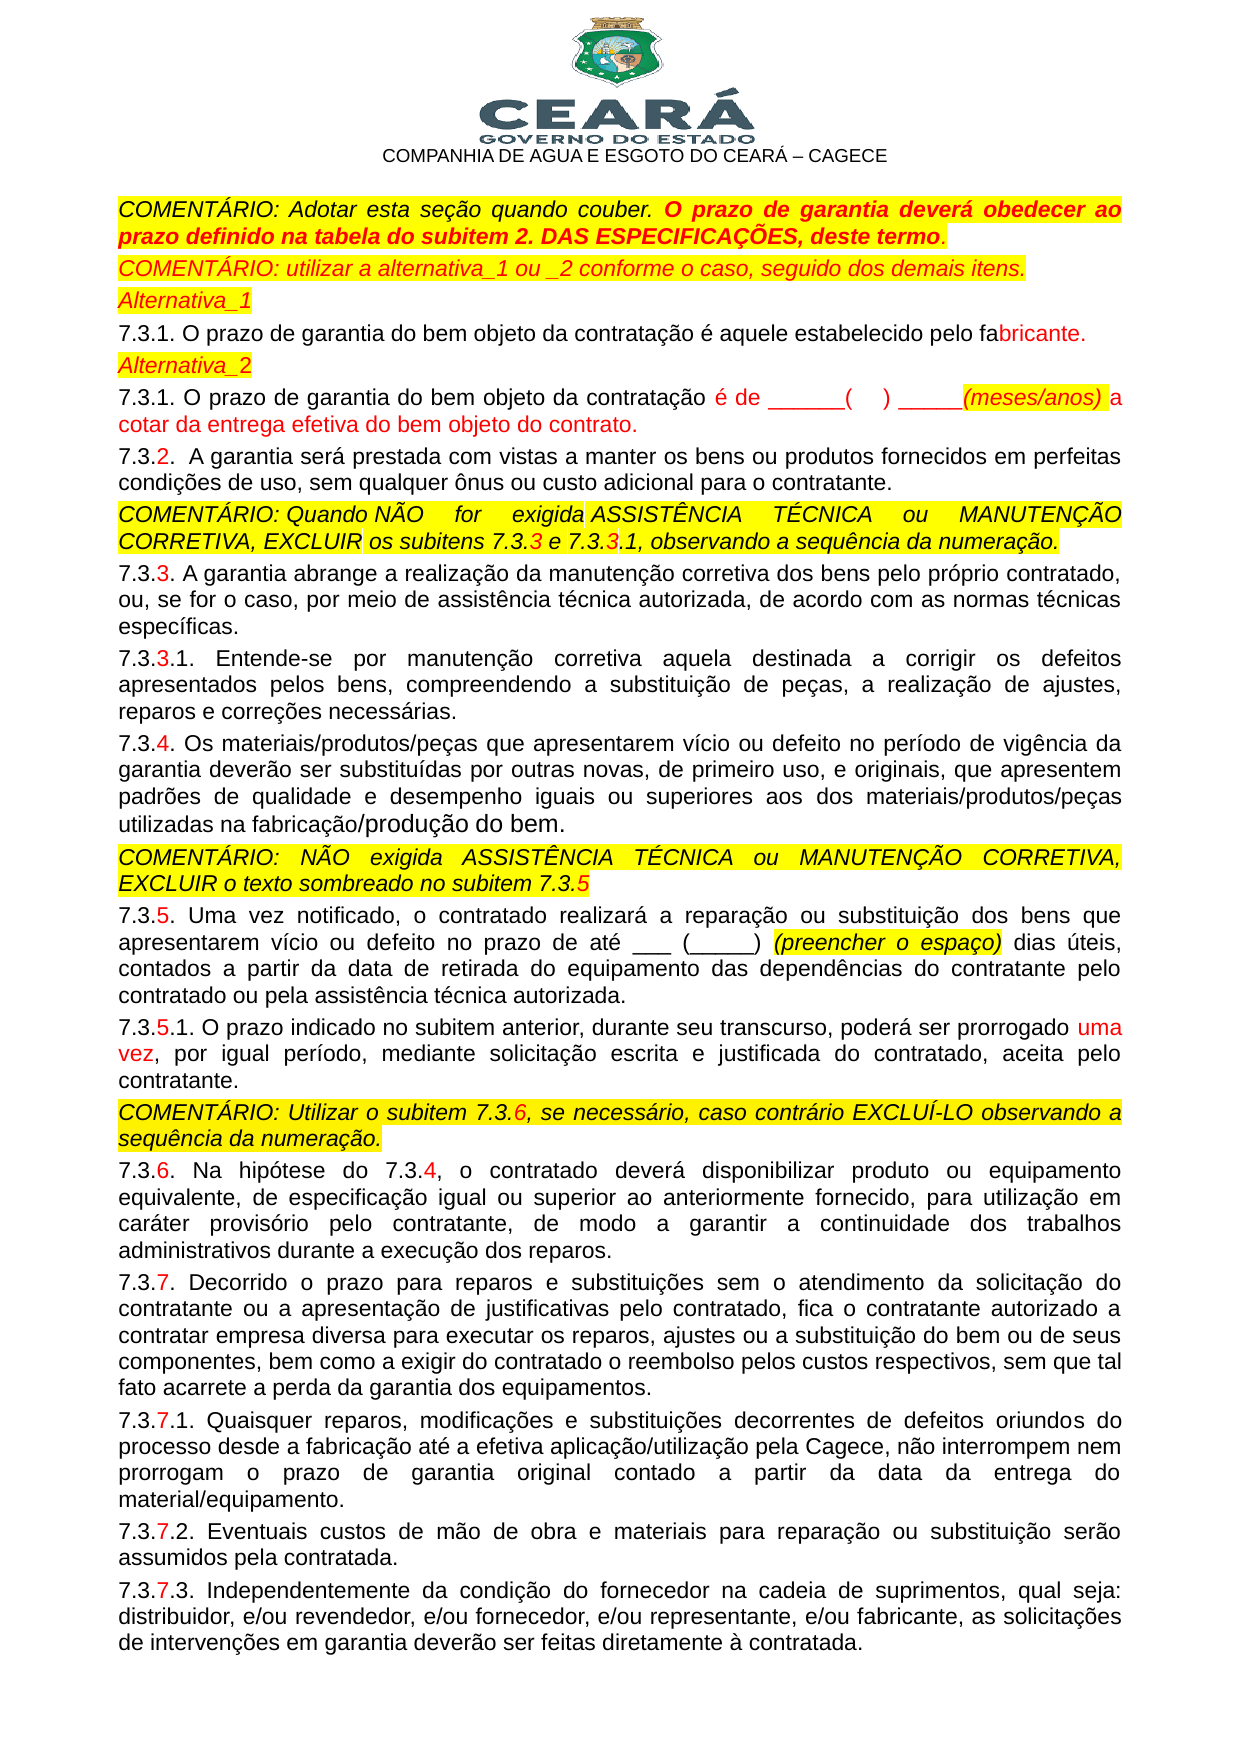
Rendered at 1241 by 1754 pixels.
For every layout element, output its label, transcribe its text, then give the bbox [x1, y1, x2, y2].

text 7.3.6. Na hipótese do 7.3.4, o contratado deverá disponibilizar produto ou equipamento equivalente, de especificação igual ou superior ao anteriormente fornecido, para utilização em caráter provisório pelo contratante, de modo a garantir a continuidade dos trabalhos administrativos durante a execução dos reparos. [118, 1157, 1122, 1263]
text 7.3.7. Decorrido o prazo para reparos e substituições sem o atendimento da solicitação do contratante ou a apresentação de justificativas pelo contratado, fica o contratante autorizado a contratar empresa diversa para executar os reparos, ajustes ou a substituição do bem ou de seus componentes, bem como a exigir do contratado o reembolso pelos custos respectivos, sem que tal fato acarrete a perda da garantia dos equipamentos. [118, 1269, 1122, 1401]
text 7.3.3.1. Entende-se por manutenção corretiva aquela destinada a corrigir os defeitos apresentados pelos bens, compreendendo a substituição de peças, a realização de ajustes, reparos e correções necessárias. [118, 645, 1122, 724]
text 7.3.5.1. O prazo indicado no subitem anterior, durante seu transcurso, poderá ser prorrogado uma vez, por igual período, mediante solicitação escrita e justificada do contratado, aceita pelo contratante. [118, 1014, 1122, 1093]
text COMENTÁRIO: Utilizar o subitem 7.3.6, se necessário, caso contrário EXCLUÍ-LO observando a sequência da numeração. [118, 1099, 1122, 1152]
text COMENTÁRIO: NÃO exigida ASSISTÊNCIA TÉCNICA ou MANUTENÇÃO CORRETIVA, EXCLUIR o texto sombreado no subitem 7.3.5 [118, 844, 1122, 897]
text 7.3.3. A garantia abrange a realização da manutenção corretiva dos bens pelo próprio contratado, ou, se for o caso, por meio de assistência técnica autorizada, de acordo com as normas técnicas específicas. [118, 560, 1122, 639]
text COMENTÁRIO: Adotar esta seção quando couber. O prazo de garantia deverá obedecer ao prazo definido na tabela do subitem 2. DAS ESPECIFICAÇÕES, deste termo. [118, 196, 1122, 249]
text 7.3.7.3. Independentemente da condição do fornecedor na cadeia de suprimentos, qual seja: distribuidor, e/ou revendedor, e/ou fornecedor, e/ou representante, e/ou fabricante, as solicitações de intervenções em garantia deverão ser feitas diretamente à contratada. [118, 1577, 1122, 1656]
text 7.3.2. A garantia será prestada com vistas a manter os bens ou produtos fornecidos em perfeitas condições de uso, sem qualquer ônus ou custo adicional para o contratante. [118, 443, 1122, 496]
text 7.3.1. O prazo de garantia do bem objeto da contratação é aquele estabelecido pelo fabricante. [118, 319, 1122, 346]
text 7.3.7.2. Eventuais custos de mão de obra e materiais para reparação ou substituição serão assumidos pela contratada. [118, 1518, 1122, 1571]
text COMENTÁRIO: Quando NÃO for exigida ASSISTÊNCIA TÉCNICA ou MANUTENÇÃO CORRETIVA, EXCLUIR os subitens 7.3.3 e 7.3.3.1, observando a sequência da numeração. [118, 501, 1122, 554]
text 7.3.5. Uma vez notificado, o contratado realizará a reparação ou substituição dos bens que apresentarem vício ou defeito no prazo de até ___ (_____) (preencher o espaço) dias úteis, contados a partir da data de retirada do equipamento das dependências do contratante pelo contratado ou pela assistência técnica autorizada. [118, 902, 1122, 1008]
text Alternativa_1 [118, 287, 1122, 314]
text 7.3.7.1. Quaisquer reparos, modificações e substituições decorrentes de defeitos oriundos do processo desde a fabricação até a efetiva aplicação/utilização pela Cagece, não interrompem nem prorrogam o prazo de garantia original contado a partir da data da entrega do material/equipamento. [118, 1407, 1122, 1512]
picture [453, 12, 782, 148]
text 7.3.1. O prazo de garantia do bem objeto da contratação é de ______( ) _____(meses/anos) a cotar da entrega efetiva do bem objeto do contrato. [118, 384, 1122, 437]
text COMENTÁRIO: utilizar a alternativa_1 ou _2 conforme o caso, seguido dos demais itens. [118, 255, 1122, 281]
text Alternativa_2 [118, 352, 1122, 378]
text 7.3.4. Os materiais/produtos/peças que apresentarem vício ou defeito no período de vigência da garantia deverão ser substituídas por outras novas, de primeiro uso, e originais, que apresentem padrões de qualidade e desempenho iguais ou superiores aos dos materiais/produtos/peças utilizadas na fabricação/produção do bem. [118, 730, 1122, 838]
